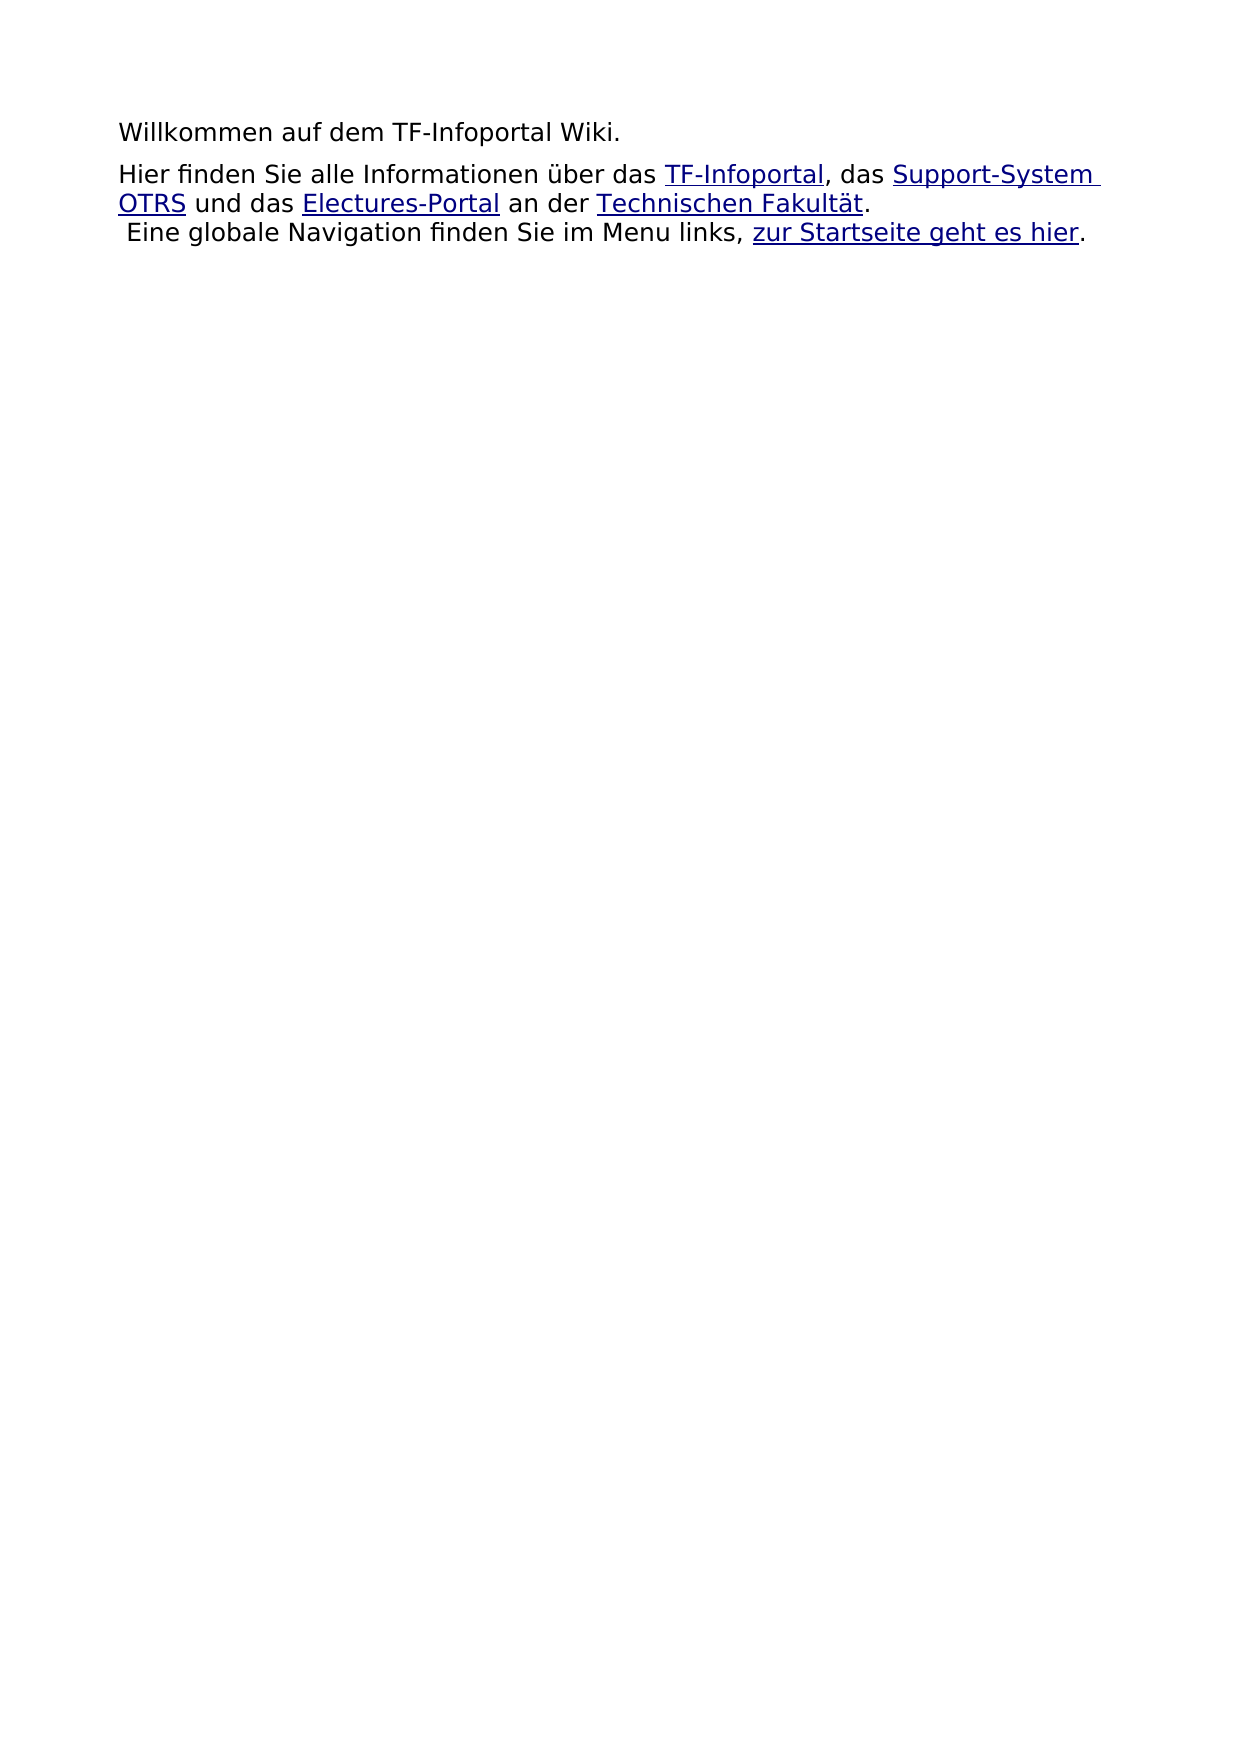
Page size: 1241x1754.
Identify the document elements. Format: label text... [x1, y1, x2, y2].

text Hier finden Sie alle Informationen über das TF-Infoportal, das Support-System OTRS und das Electures-Portal an der Technischen Fakultät. Eine globale Navigation finden Sie im Menu links, zur Startseite geht es hier. [118, 160, 1122, 247]
text Willkommen auf dem TF-Infoportal Wiki. [118, 118, 1122, 147]
